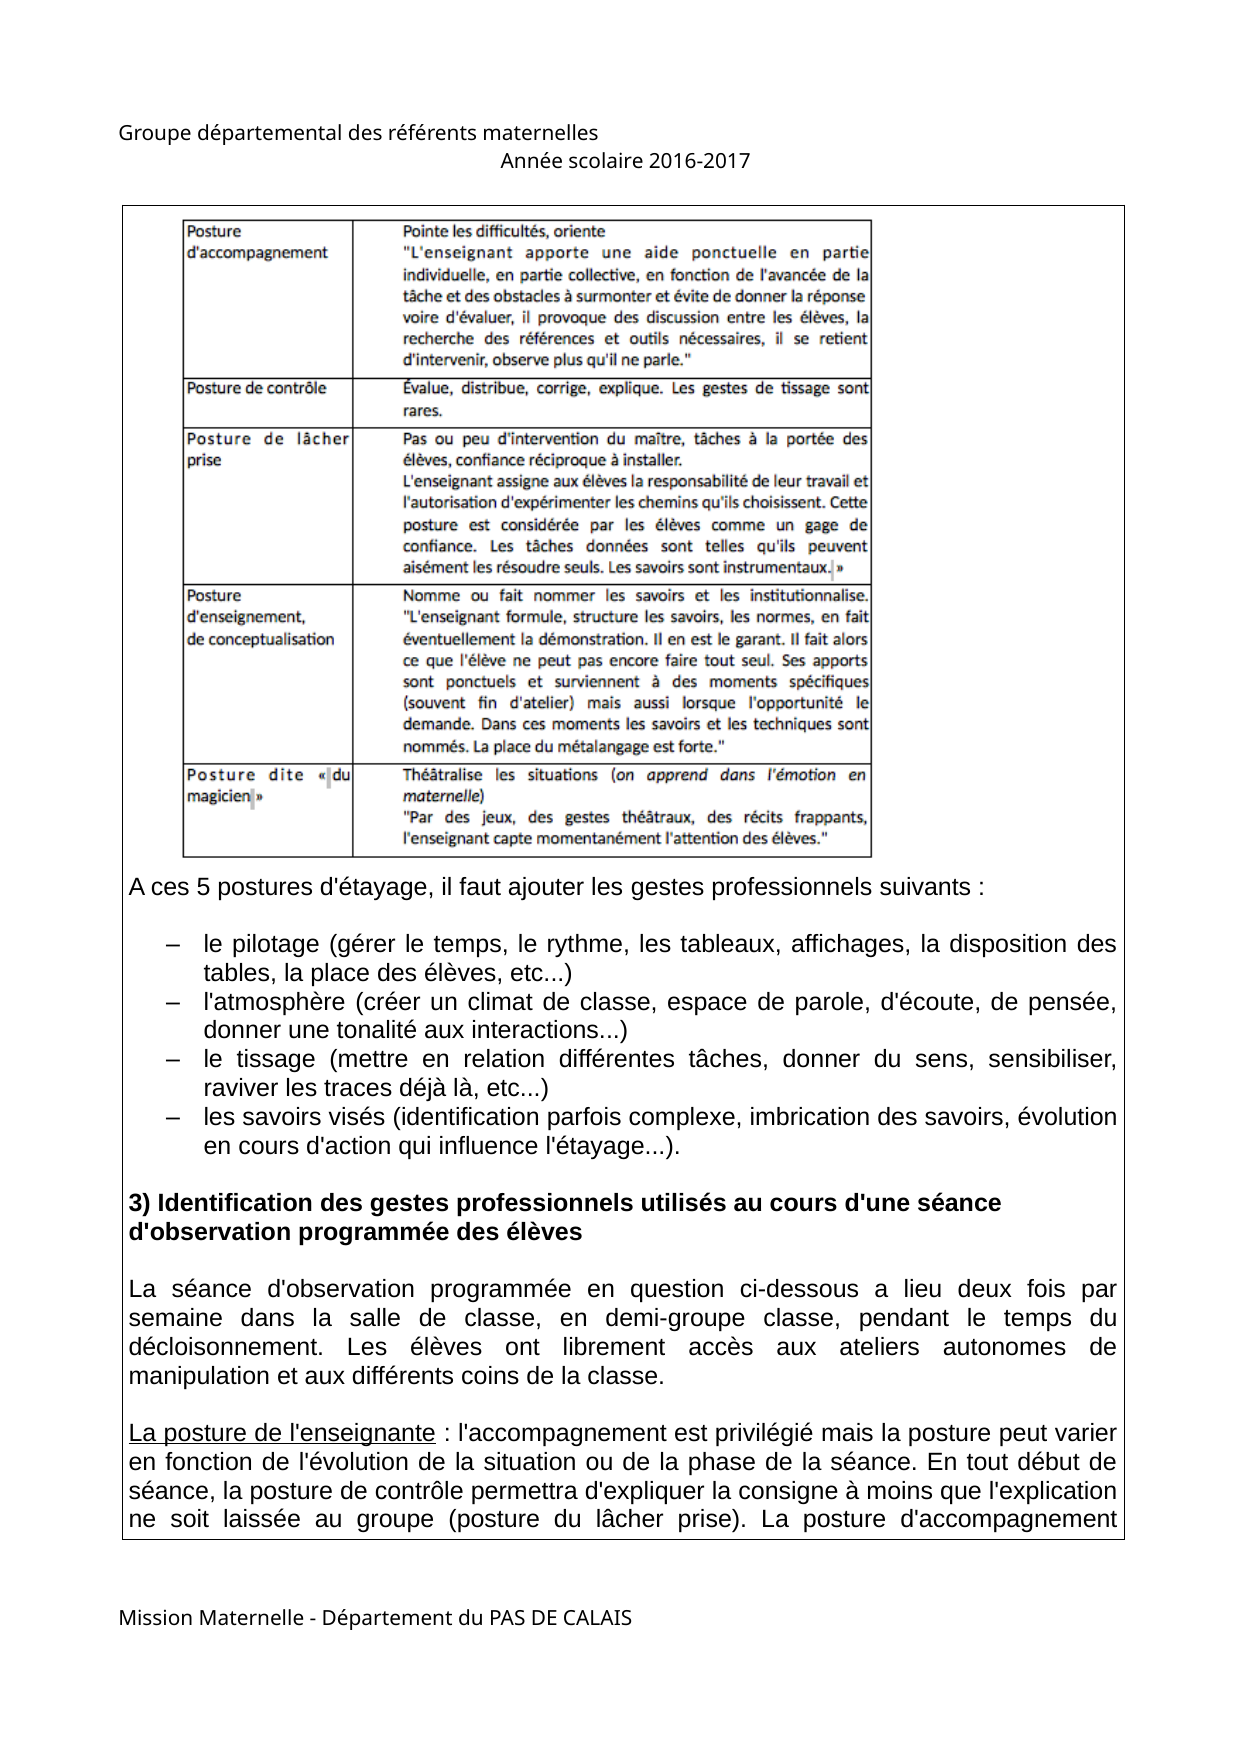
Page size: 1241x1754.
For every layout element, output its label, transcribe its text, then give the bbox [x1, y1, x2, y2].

table_cell A ces 5 postures d'étayage, il faut ajouter les gestes professionnels suivants : le pilotage (gérer le temps, le rythme, les tableaux, affichages, la disposition des tables, la place des élèves, etc...) l'atmosphère (créer un climat de classe, espace de parole, d'écoute, de pensée, donner une tonalité aux interactions...) le tissage (mettre en relation différentes tâches, donner du sens, sensibiliser, raviver les traces déjà là, etc...) les savoirs visés (identification parfois complexe, imbrication des savoirs, évolution en cours d'action qui influence l'étayage...). 3) Identification des gestes professionnels utilisés au cours d'une séance d'observation programmée des élèves La séance d'observation programmée en question ci-dessous a lieu deux fois par semaine dans la salle de classe, en demi-groupe classe, pendant le temps du décloisonnement. Les élèves ont librement accès aux ateliers autonomes de manipulation et aux différents coins de la classe. La posture de l'enseignante : l'accompagnement est privilégié mais la posture peut varier en fonction de l'évolution de la situation ou de la phase de la séance. En tout début de séance, la posture de contrôle permettra d'expliquer la consigne à moins que l'explication ne soit laissée au groupe (posture du lâcher prise). La posture d'accompagnement [123, 218, 1124, 1539]
picture [180, 217, 875, 865]
